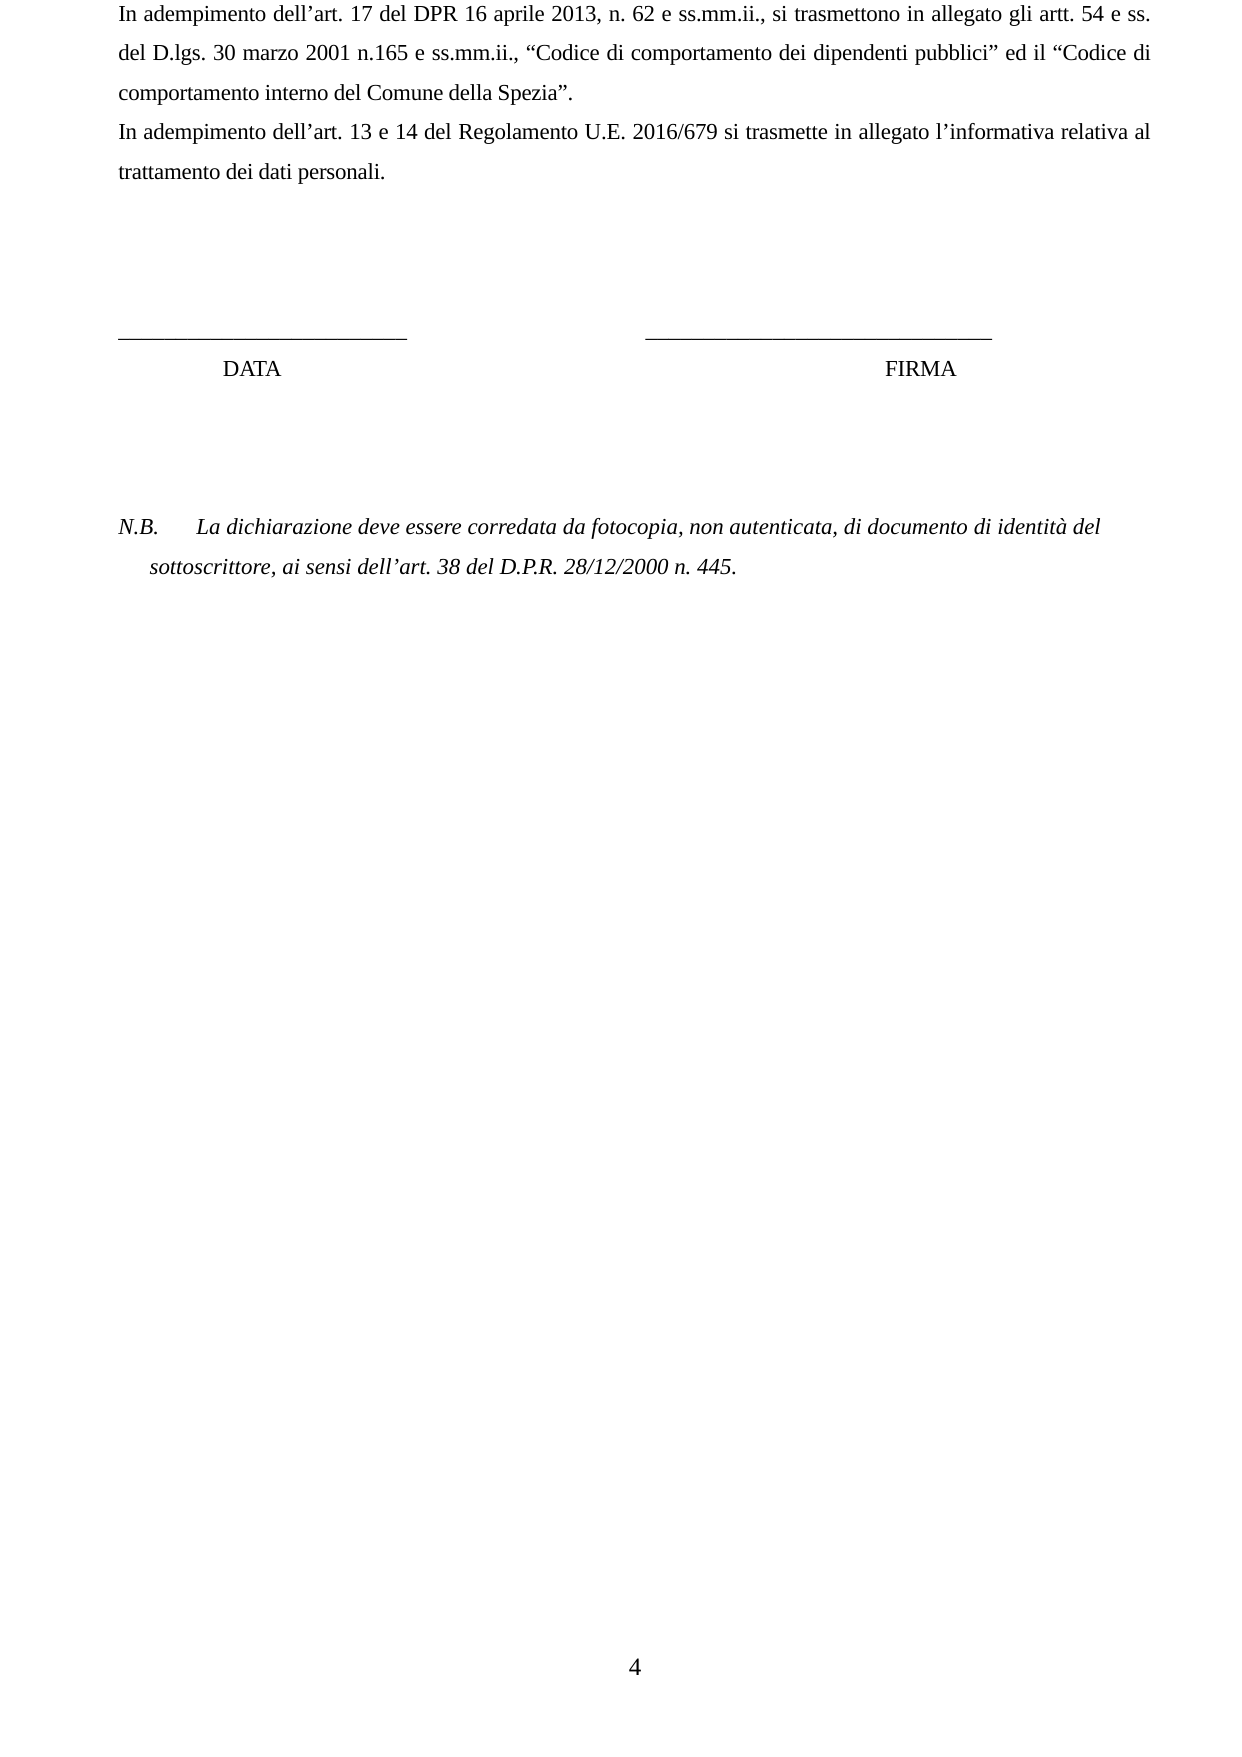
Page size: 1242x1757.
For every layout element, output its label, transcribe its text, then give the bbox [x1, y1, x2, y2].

text N.B. La dichiarazione deve essere corredata da fotocopia, non autenticata, di documento di identità del sottoscrittore, ai sensi dell’art. 38 del D.P.R. 28/12/2000 n. 445. [118, 513, 1152, 579]
text In adempimento dell’art. 13 e 14 del Regolamento U.E. 2016/679 si trasmette in allegato l’informativa relativa al trattamento dei dati personali. [118, 118, 1152, 184]
text DATA FIRMA [118, 355, 1152, 382]
text In adempimento dell’art. 17 del DPR 16 aprile 2013, n. 62 e ss.mm.ii., si trasmettono in allegato gli artt. 54 e ss. del D.lgs. 30 marzo 2001 n.165 e ss.mm.ii., “Codice di comportamento dei dipendenti pubblici” ed il “Codice di comportamento interno del Comune della Spezia”. [118, 0, 1152, 105]
text _________________________ ______________________________ [118, 316, 1152, 342]
